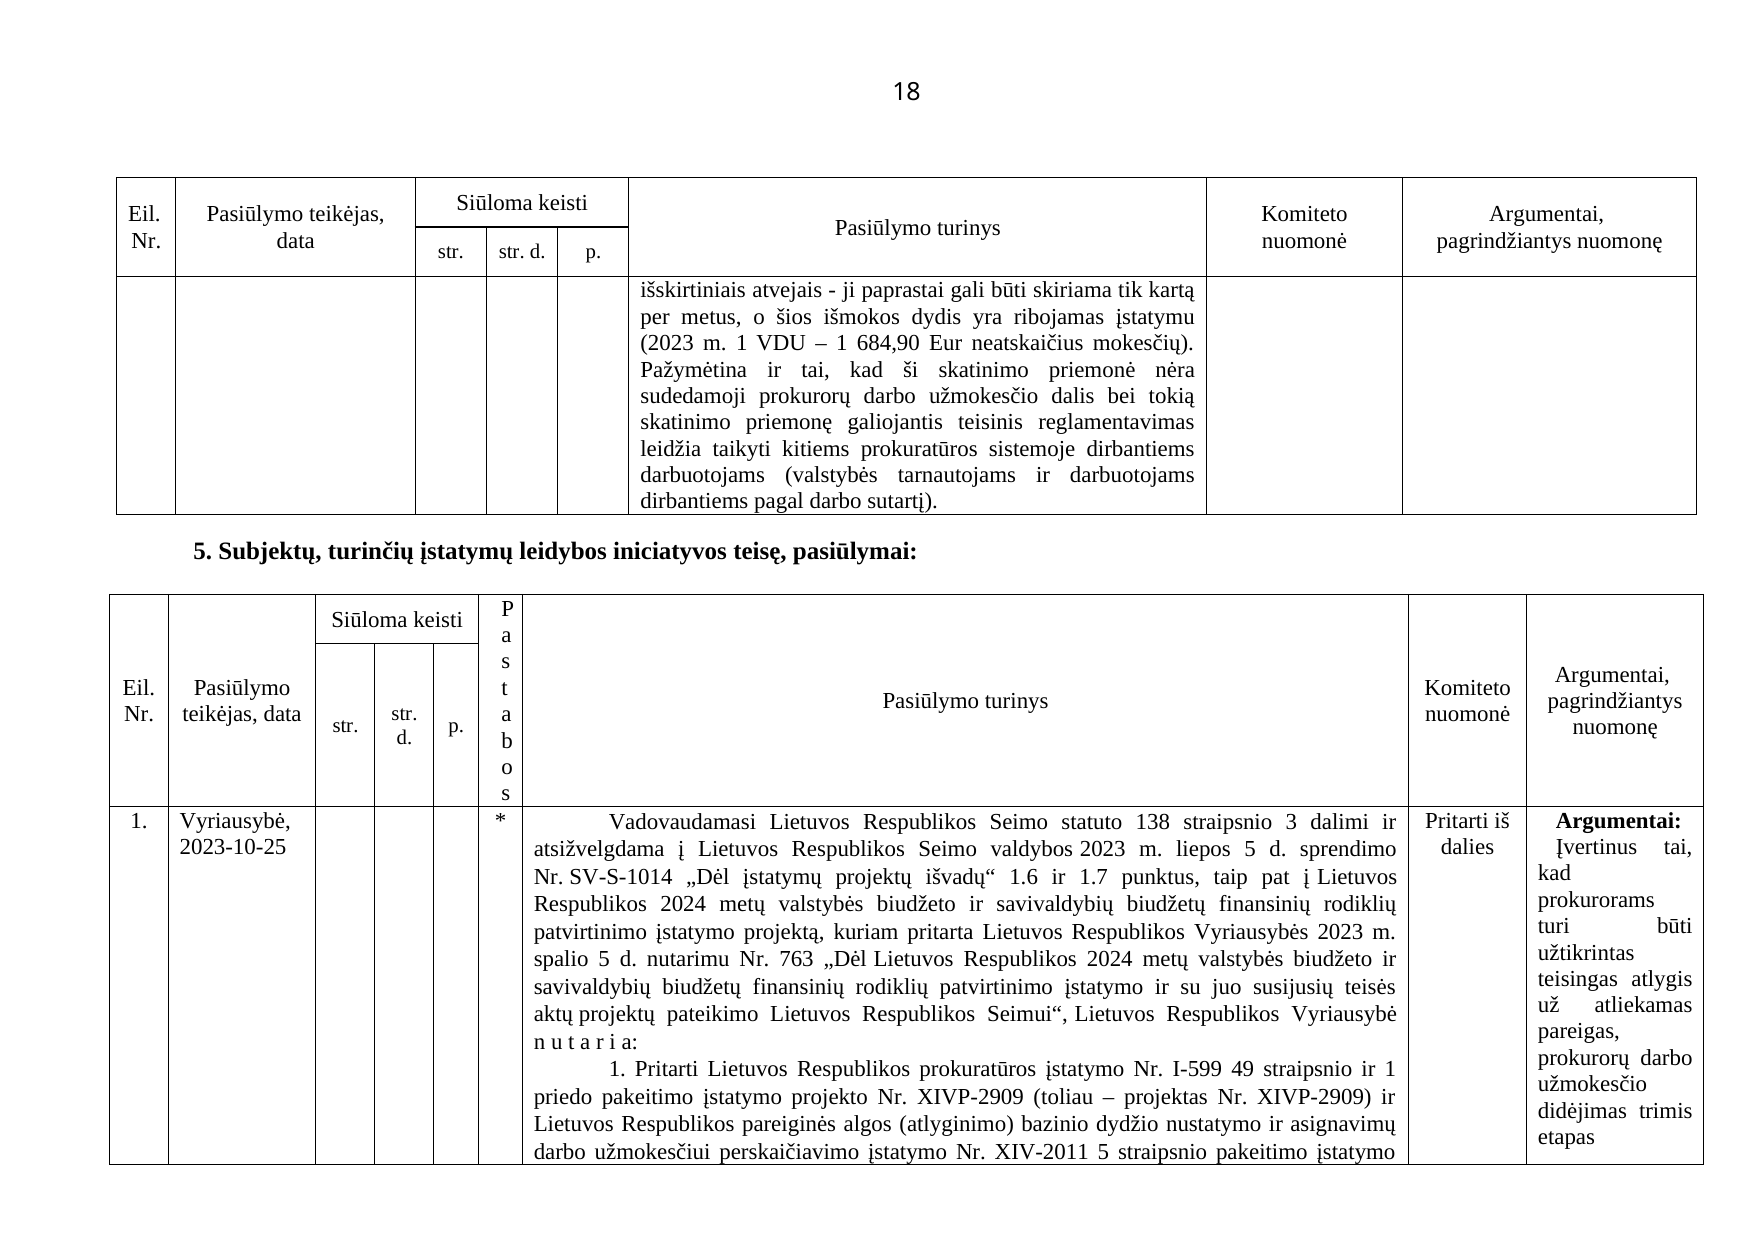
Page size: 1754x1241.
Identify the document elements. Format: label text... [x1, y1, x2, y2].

table_cell [487, 277, 557, 514]
table_cell [176, 277, 415, 514]
table_header Komiteto nuomonė [1409, 595, 1526, 806]
table_cell [117, 277, 175, 514]
table_cell Argumentai: Įvertinus tai, kad prokurorams turi būti užtikrintas teisingas atlygis už atliekamas pareigas, prokurorų darbo užmokesčio didėjimas trimis etapas [1527, 807, 1703, 1164]
table_cell str. [316, 644, 374, 806]
table_cell str. d. [487, 228, 557, 276]
table_cell Pritarti iš dalies [1409, 807, 1526, 1164]
table_cell išskirtiniais atvejais - ji paprastai gali būti skiriama tik kartą per metus, o šios išmokos dydis yra ribojamas įstatymu (2023 m. 1 VDU – 1 684,90 Eur neatskaičius mokesčių). Pažymėtina ir tai, kad ši skatinimo priemonė nėra sudedamoji prokurorų darbo užmokesčio dalis bei tokią skatinimo priemonę galiojantis teisinis reglamentavimas leidžia taikyti kitiems prokuratūros sistemoje dirbantiems darbuotojams (valstybės tarnautojams ir darbuotojams dirbantiems pagal darbo sutartį). [629, 277, 1206, 514]
table_header Argumentai, pagrindžiantys nuomonę [1403, 178, 1696, 276]
table_header Komiteto nuomonė [1207, 178, 1402, 276]
table_cell * [479, 807, 522, 1164]
table_cell p. [434, 644, 478, 806]
table_cell p. [558, 228, 628, 276]
table_header Siūloma keisti [316, 595, 478, 643]
subtitle 5. Subjektų, turinčių įstatymų leidybos iniciatyvos teisę, pasiūlymai: [118, 536, 1695, 565]
table_cell [375, 807, 433, 1164]
table_header Pasiūlymo turinys [523, 595, 1408, 806]
table_header Siūloma keisti [416, 178, 628, 226]
table_header Pasiūlymo teikėjas, data [169, 595, 315, 806]
table_cell [416, 277, 486, 514]
table_header Pasiūlymo turinys [629, 178, 1206, 276]
table_header Eil. Nr. [110, 595, 168, 806]
table_cell Vyriausybė, 2023-10-25 [169, 807, 315, 1164]
table_cell str. d. [375, 644, 433, 806]
table_cell [1403, 277, 1696, 514]
table_cell Vadovaudamasi Lietuvos Respublikos Seimo statuto 138 straipsnio 3 dalimi ir atsižvelgdama į Lietuvos Respublikos Seimo valdybos 2023 m. liepos 5 d. sprendimo Nr. SV‑S‑1014 „Dėl įstatymų projektų išvadų“ 1.6 ir 1.7 punktus, taip pat į Lietuvos Respublikos 2024 metų valstybės biudžeto ir savivaldybių biudžetų finansinių rodiklių patvirtinimo įstatymo projektą, kuriam pritarta Lietuvos Respublikos Vyriausybės 2023 m. spalio 5 d. nutarimu Nr. 763 „Dėl Lietuvos Respublikos 2024 metų valstybės biudžeto ir savivaldybių biudžetų finansinių rodiklių patvirtinimo įstatymo ir su juo susijusių teisės aktų projektų pateikimo Lietuvos Respublikos Seimui“, Lietuvos Respublikos Vyriausybė n u t a r i a: 1. Pritarti Lietuvos Respublikos prokuratūros įstatymo Nr. I-599 49 straipsnio ir 1 priedo pakeitimo įstatymo projekto Nr. XIVP-2909 (toliau – projektas Nr. XIVP-2909) ir Lietuvos Respublikos pareiginės algos (atlyginimo) bazinio dydžio nustatymo ir asignavimų darbo užmokesčiui perskaičiavimo įstatymo Nr. XIV-2011 5 straipsnio pakeitimo įstatymo [523, 807, 1408, 1164]
table_header Pasiūlymo teikėjas, data [176, 178, 415, 276]
table_header Pastabos [479, 595, 522, 806]
table_cell 1. [110, 807, 168, 1164]
table_cell str. [416, 228, 486, 276]
table_cell [316, 807, 374, 1164]
table_cell [434, 807, 478, 1164]
table_cell [558, 277, 628, 514]
table_header Argumentai, pagrindžiantys nuomonę [1527, 595, 1703, 806]
table_header Eil. Nr. [117, 178, 175, 276]
table_cell [1207, 277, 1402, 514]
